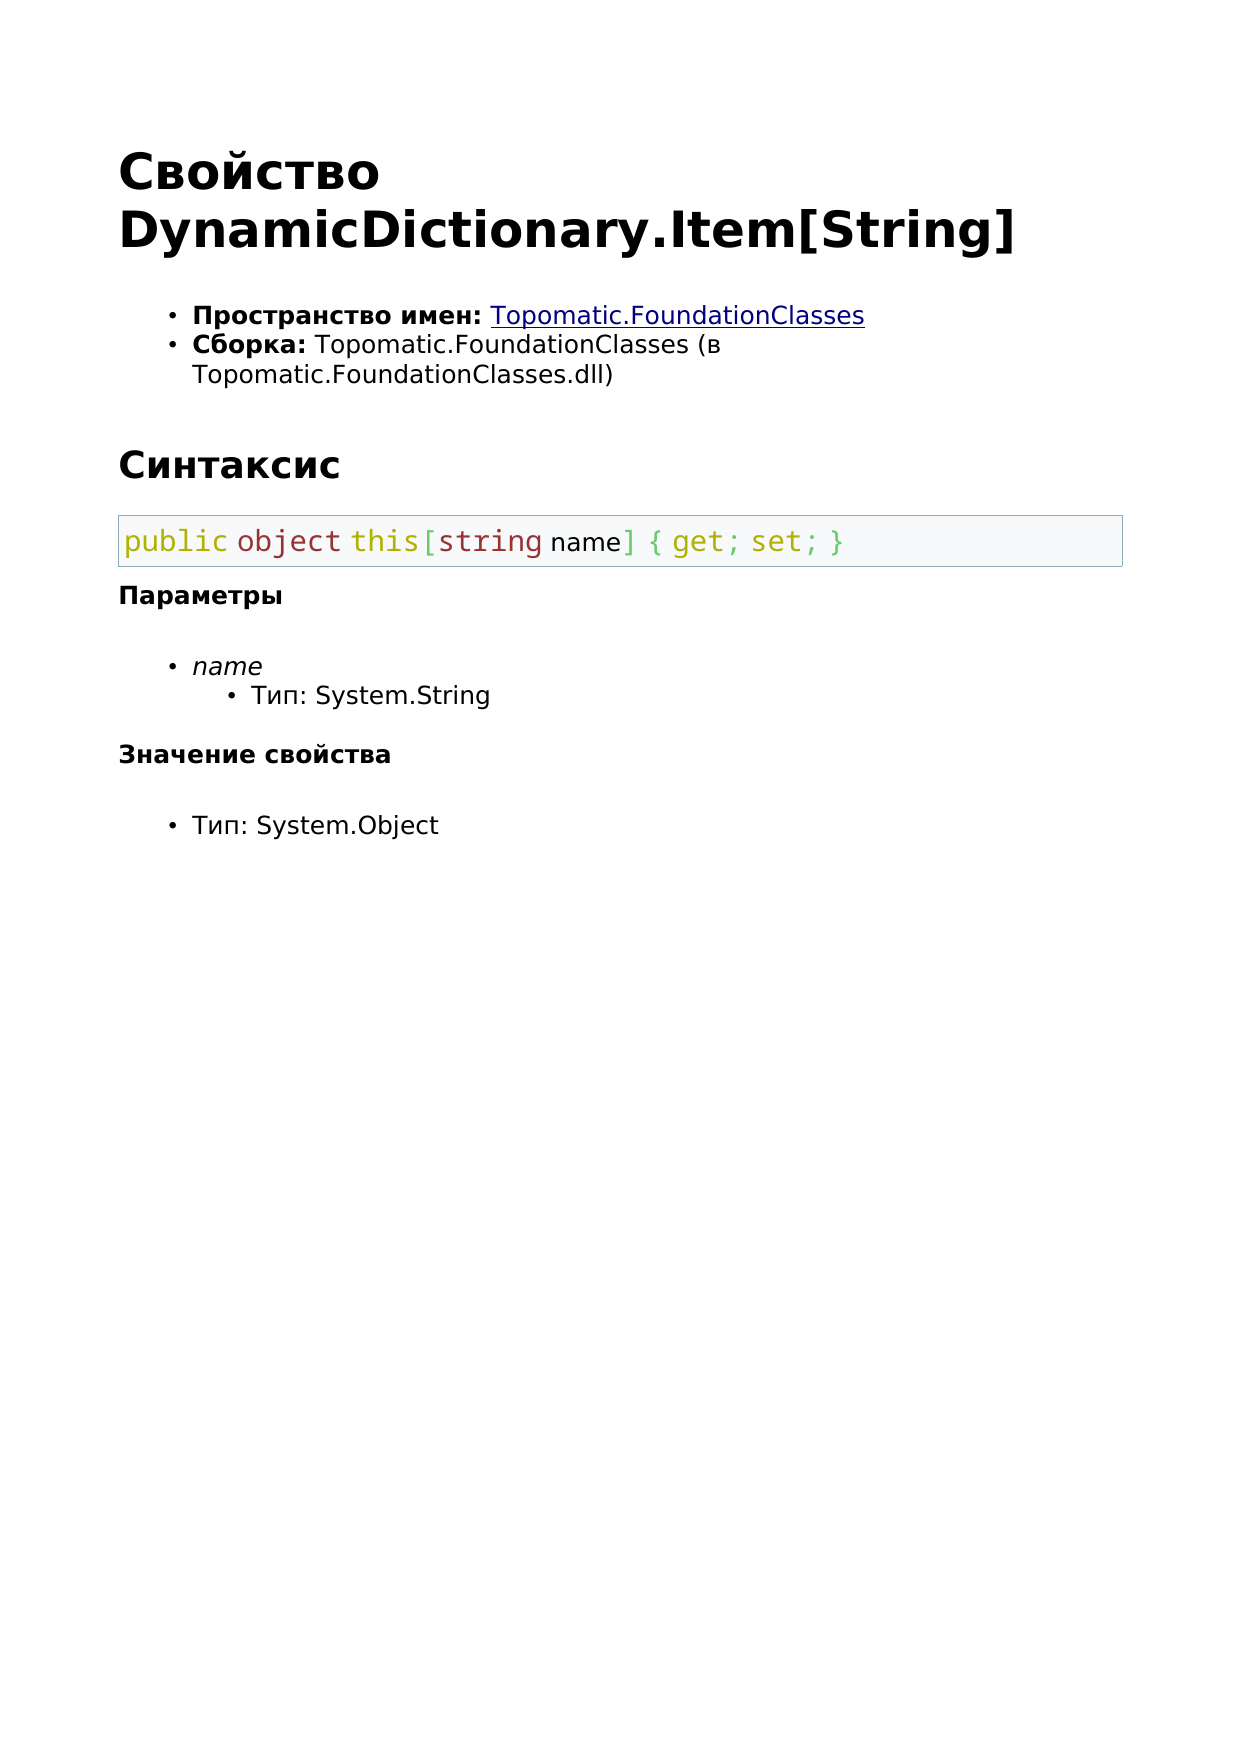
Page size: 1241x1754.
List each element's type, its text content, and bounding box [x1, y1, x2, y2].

list Тип: System.Object [177, 811, 1122, 840]
list Пространство имен: Topomatic.FoundationClasses [177, 302, 1122, 331]
list name [177, 652, 1122, 681]
subtitle Синтаксис [118, 443, 1122, 487]
text Параметры [118, 581, 1122, 610]
list Тип: System.String [236, 681, 1122, 710]
list Сборка: Topomatic.FoundationClasses (в Topomatic.FoundationClasses.dll) [177, 331, 1122, 389]
table_header public object this[string name] { get; set; } [119, 516, 1122, 566]
text Значение свойства [118, 740, 1122, 769]
subtitle Свойство DynamicDictionary.Item[String] [118, 143, 1122, 259]
